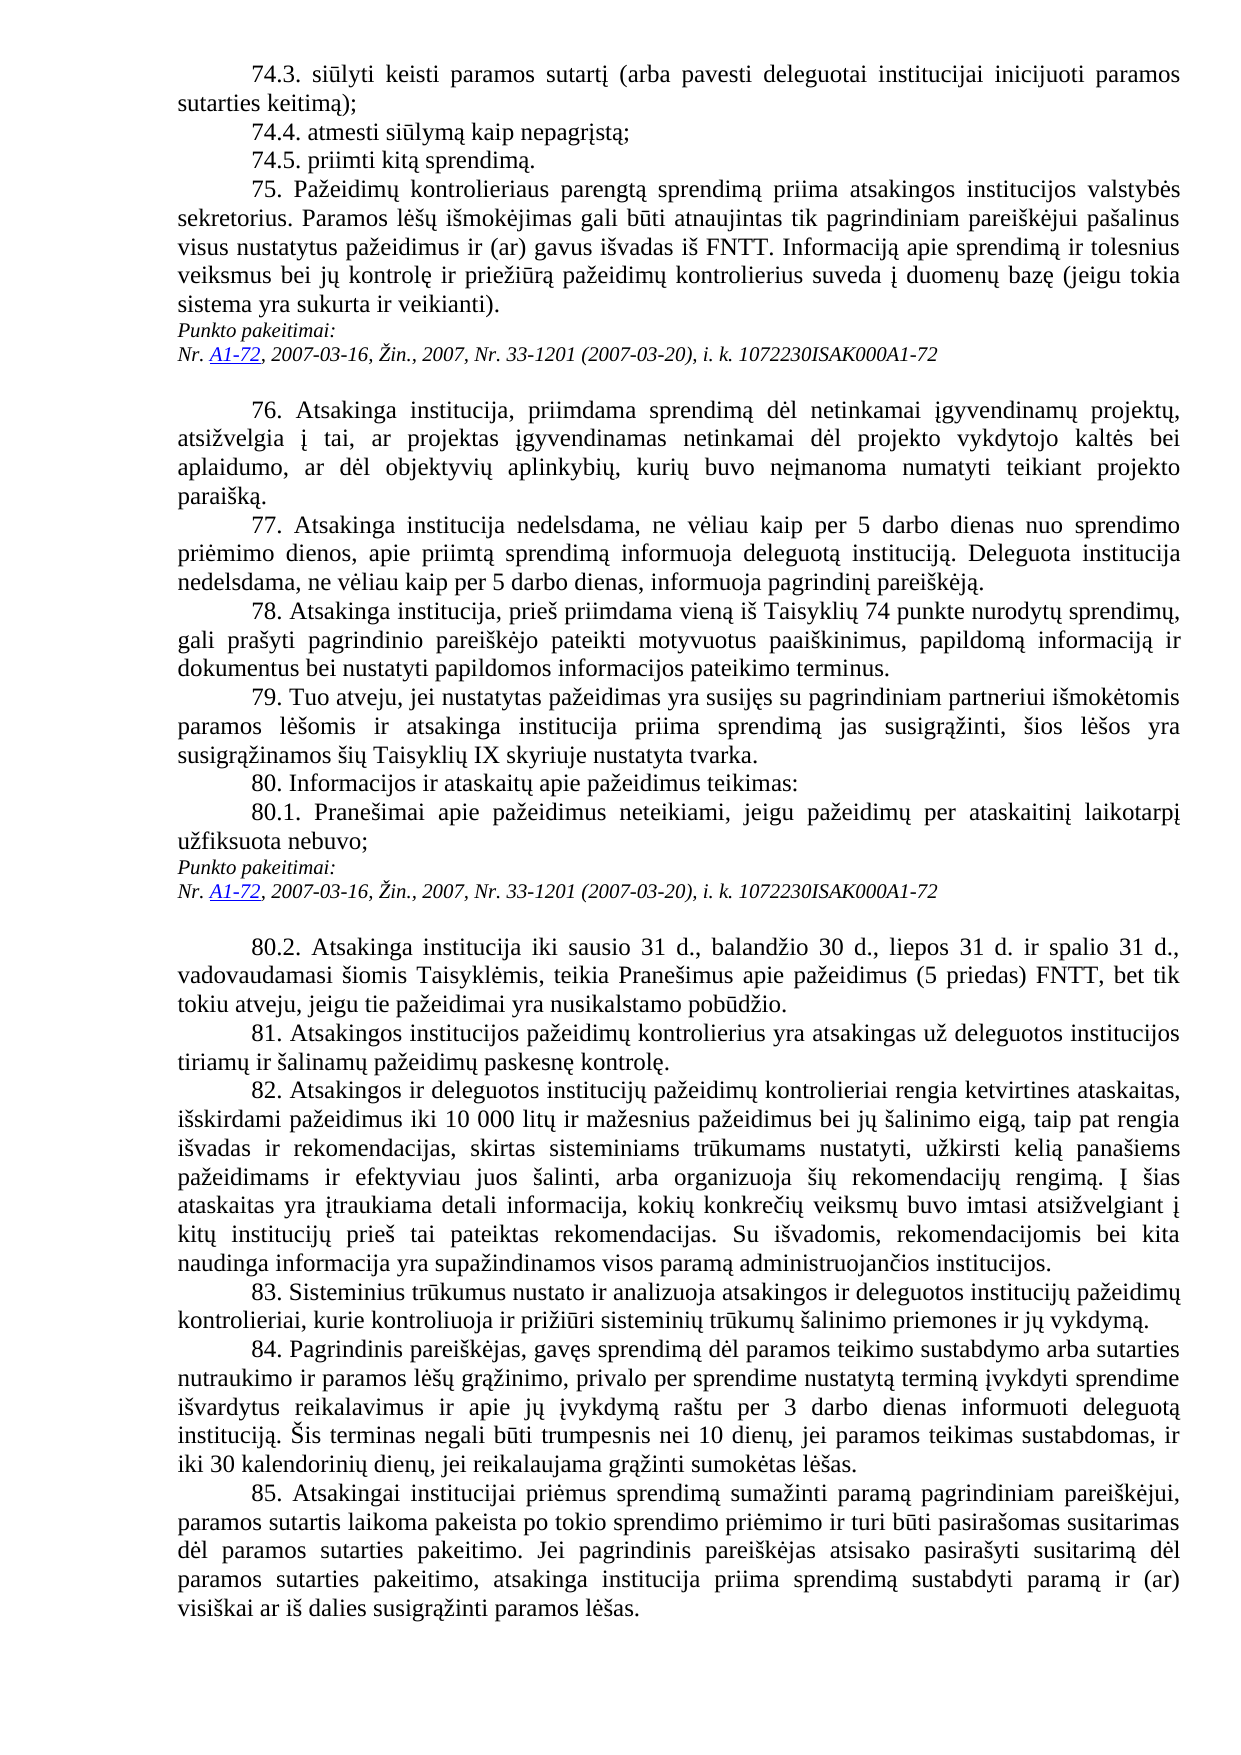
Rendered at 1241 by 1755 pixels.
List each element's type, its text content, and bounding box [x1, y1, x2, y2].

text Nr. A1-72, 2007-03-16, Žin., 2007, Nr. 33-1201 (2007-03-20), i. k. 1072230ISAK000A1-72 [177, 879, 1181, 903]
text 76. Atsakinga institucija, priimdama sprendimą dėl netinkamai įgyvendinamų projektų, atsižvelgia į tai, ar projektas įgyvendinamas netinkamai dėl projekto vykdytojo kaltės bei aplaidumo, ar dėl objektyvių aplinkybių, kurių buvo neįmanoma numatyti teikiant projekto paraišką. [177, 395, 1181, 510]
text 80. Informacijos ir ataskaitų apie pažeidimus teikimas: [177, 768, 1181, 797]
text 81. Atsakingos institucijos pažeidimų kontrolierius yra atsakingas už deleguotos institucijos tiriamų ir šalinamų pažeidimų paskesnę kontrolę. [177, 1018, 1181, 1075]
text 80.1. Pranešimai apie pažeidimus neteikiami, jeigu pažeidimų per ataskaitinį laikotarpį užfiksuota nebuvo; [177, 797, 1181, 855]
text 80.2. Atsakinga institucija iki sausio 31 d., balandžio 30 d., liepos 31 d. ir spalio 31 d., vadovaudamasi šiomis Taisyklėmis, teikia Pranešimus apie pažeidimus (5 priedas) FNTT, bet tik tokiu atveju, jeigu tie pažeidimai yra nusikalstamo pobūdžio. [177, 932, 1181, 1018]
text 74.3. siūlyti keisti paramos sutartį (arba pavesti deleguotai institucijai inicijuoti paramos sutarties keitimą); [177, 59, 1181, 117]
text Punkto pakeitimai: [177, 855, 1181, 879]
text Nr. A1-72, 2007-03-16, Žin., 2007, Nr. 33-1201 (2007-03-20), i. k. 1072230ISAK000A1-72 [177, 342, 1181, 366]
text 75. Pažeidimų kontrolieriaus parengtą sprendimą priima atsakingos institucijos valstybės sekretorius. Paramos lėšų išmokėjimas gali būti atnaujintas tik pagrindiniam pareiškėjui pašalinus visus nustatytus pažeidimus ir (ar) gavus išvadas iš FNTT. Informaciją apie sprendimą ir tolesnius veiksmus bei jų kontrolę ir priežiūrą pažeidimų kontrolierius suveda į duomenų bazę (jeigu tokia sistema yra sukurta ir veikianti). [177, 174, 1181, 318]
text 79. Tuo atveju, jei nustatytas pažeidimas yra susijęs su pagrindiniam partneriui išmokėtomis paramos lėšomis ir atsakinga institucija priima sprendimą jas susigrąžinti, šios lėšos yra susigrąžinamos šių Taisyklių IX skyriuje nustatyta tvarka. [177, 682, 1181, 768]
text 74.5. priimti kitą sprendimą. [177, 145, 1181, 174]
text 83. Sisteminius trūkumus nustato ir analizuoja atsakingos ir deleguotos institucijų pažeidimų kontrolieriai, kurie kontroliuoja ir prižiūri sisteminių trūkumų šalinimo priemones ir jų vykdymą. [177, 1277, 1181, 1334]
text 77. Atsakinga institucija nedelsdama, ne vėliau kaip per 5 darbo dienas nuo sprendimo priėmimo dienos, apie priimtą sprendimą informuoja deleguotą instituciją. Deleguota institucija nedelsdama, ne vėliau kaip per 5 darbo dienas, informuoja pagrindinį pareiškėją. [177, 510, 1181, 596]
text 82. Atsakingos ir deleguotos institucijų pažeidimų kontrolieriai rengia ketvirtines ataskaitas, išskirdami pažeidimus iki 10 000 litų ir mažesnius pažeidimus bei jų šalinimo eigą, taip pat rengia išvadas ir rekomendacijas, skirtas sisteminiams trūkumams nustatyti, užkirsti kelią panašiems pažeidimams ir efektyviau juos šalinti, arba organizuoja šių rekomendacijų rengimą. Į šias ataskaitas yra įtraukiama detali informacija, kokių konkrečių veiksmų buvo imtasi atsižvelgiant į kitų institucijų prieš tai pateiktas rekomendacijas. Su išvadomis, rekomendacijomis bei kita naudinga informacija yra supažindinamos visos paramą administruojančios institucijos. [177, 1075, 1181, 1277]
text 74.4. atmesti siūlymą kaip nepagrįstą; [177, 117, 1181, 145]
text Punkto pakeitimai: [177, 318, 1181, 342]
text 78. Atsakinga institucija, prieš priimdama vieną iš Taisyklių 74 punkte nurodytų sprendimų, gali prašyti pagrindinio pareiškėjo pateikti motyvuotus paaiškinimus, papildomą informaciją ir dokumentus bei nustatyti papildomos informacijos pateikimo terminus. [177, 596, 1181, 682]
text 84. Pagrindinis pareiškėjas, gavęs sprendimą dėl paramos teikimo sustabdymo arba sutarties nutraukimo ir paramos lėšų grąžinimo, privalo per sprendime nustatytą terminą įvykdyti sprendime išvardytus reikalavimus ir apie jų įvykdymą raštu per 3 darbo dienas informuoti deleguotą instituciją. Šis terminas negali būti trumpesnis nei 10 dienų, jei paramos teikimas sustabdomas, ir iki 30 kalendorinių dienų, jei reikalaujama grąžinti sumokėtas lėšas. [177, 1334, 1181, 1478]
text 85. Atsakingai institucijai priėmus sprendimą sumažinti paramą pagrindiniam pareiškėjui, paramos sutartis laikoma pakeista po tokio sprendimo priėmimo ir turi būti pasirašomas susitarimas dėl paramos sutarties pakeitimo. Jei pagrindinis pareiškėjas atsisako pasirašyti susitarimą dėl paramos sutarties pakeitimo, atsakinga institucija priima sprendimą sustabdyti paramą ir (ar) visiškai ar iš dalies susigrąžinti paramos lėšas. [177, 1478, 1181, 1622]
